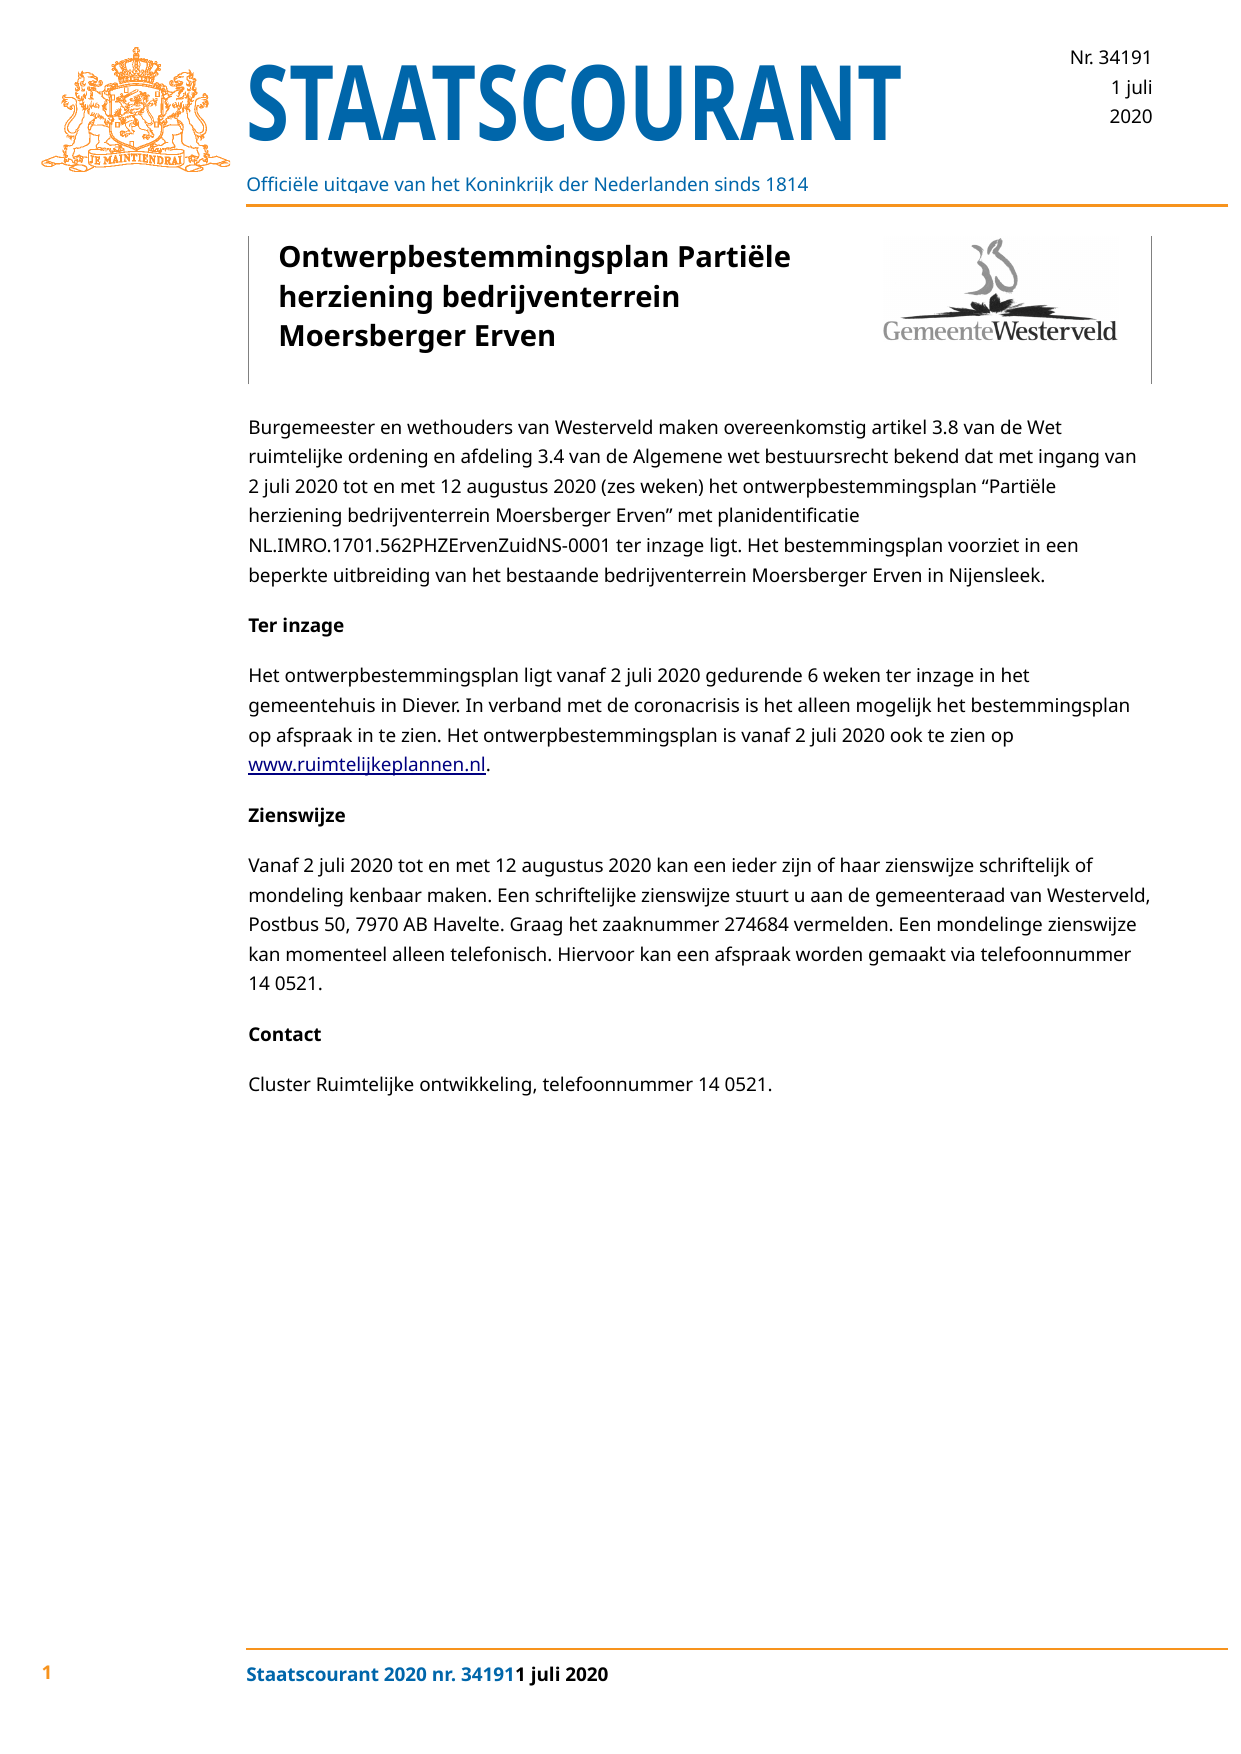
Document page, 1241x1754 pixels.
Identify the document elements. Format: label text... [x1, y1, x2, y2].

picture [41, 47, 231, 172]
text Burgemeester en wethouders van Westerveld maken overeenkomstig artikel 3.8 van de Wet ruimtelijke ordening en afdeling 3.4 van de Algemene wet bestuursrecht bekend dat met ingang van 2 juli 2020 tot en met 12 augustus 2020 (zes weken) het ontwerpbestemmingsplan “Partiële herziening bedrijventerrein Moersberger Erven” met planidentificatie NL.IMRO.1701.562PHZErvenZuidNS-0001 ter inzage ligt. Het bestemmingsplan voorziet in een beperkte uitbreiding van het bestaande bedrijventerrein Moersberger Erven in Nijensleek. [248, 414, 1152, 588]
text Ter inzage [248, 612, 1152, 638]
picture [882, 236, 1119, 342]
table_header Ontwerpbestemmingsplan Partiële herziening bedrijventerrein Moersberger Erven [249, 236, 850, 384]
table_header [850, 236, 1151, 384]
text Zienswijze [248, 802, 1152, 828]
text Contact [248, 1021, 1152, 1047]
text Het ontwerpbestemmingsplan ligt vanaf 2 juli 2020 gedurende 6 weken ter inzage in het gemeentehuis in Diever. In verband met de coronacrisis is het alleen mogelijk het bestemmingsplan op afspraak in te zien. Het ontwerpbestemmingsplan is vanaf 2 juli 2020 ook te zien op www.ruimtelijkeplannen.nl. [248, 663, 1152, 777]
text Vanaf 2 juli 2020 tot en met 12 augustus 2020 kan een ieder zijn of haar zienswijze schriftelijk of mondeling kenbaar maken. Een schriftelijke zienswijze stuurt u aan de gemeenteraad van Westerveld, Postbus 50, 7970 AB Havelte. Graag het zaaknummer 274684 vermelden. Een mondelinge zienswijze kan momenteel alleen telefonisch. Hiervoor kan een afspraak worden gemaakt via telefoonnummer 14 0521. [248, 852, 1152, 996]
text Cluster Ruimtelijke ontwikkeling, telefoonnummer 14 0521. [248, 1071, 1152, 1097]
